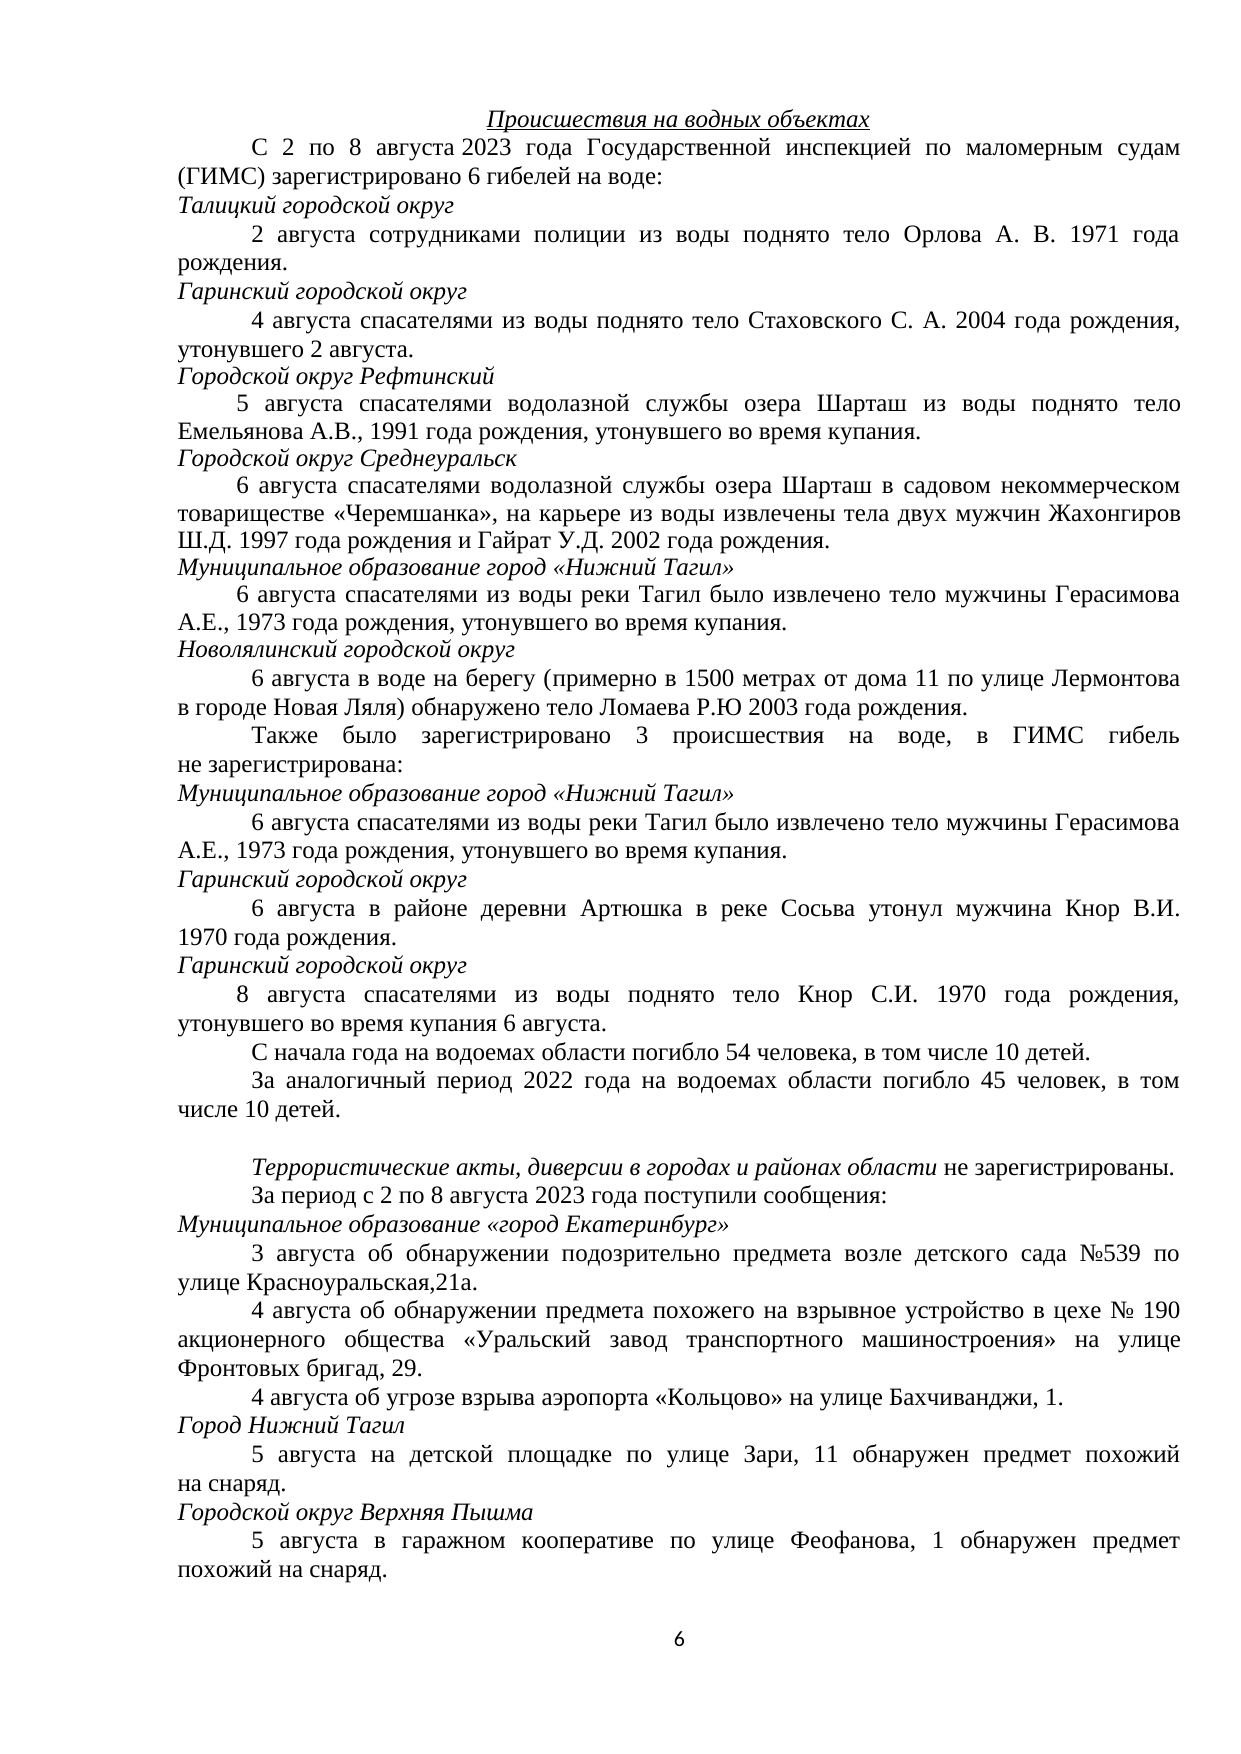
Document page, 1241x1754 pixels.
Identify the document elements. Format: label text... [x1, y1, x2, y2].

text С 2 по 8 августа 2023 года Государственной инспекцией по маломерным судам (ГИМС) зарегистрировано 6 гибелей на воде: [177, 132, 1181, 190]
text 5 августа на детской площадке по улице Зари, 11 обнаружен предмет похожий на снаряд. [177, 1439, 1181, 1497]
text Городской округ Среднеуральск [177, 444, 1181, 472]
text Террористические акты, диверсии в городах и районах области не зарегистрированы. [177, 1152, 1181, 1181]
text 8 августа спасателями из воды поднято тело Кнор С.И. 1970 года рождения, утонувшего во время купания 6 августа. [177, 979, 1181, 1037]
text Талицкий городской округ [177, 190, 1181, 219]
text Новолялинский городской округ [177, 636, 1181, 663]
text Муниципальное образование «город Екатеринбург» [177, 1209, 1181, 1238]
text 3 августа об обнаружении подозрительно предмета возле детского сада №539 по улице Красноуральская,21а. [177, 1238, 1181, 1296]
text Гаринский городской округ [177, 276, 1181, 305]
text Также было зарегистрировано 3 происшествия на воде, в ГИМС гибель не зарегистрирована: [177, 721, 1181, 778]
text Муниципальное образование город «Нижний Тагил» [177, 778, 1181, 807]
text Происшествия на водных объектах [177, 104, 1181, 132]
text Городской округ Рефтинский [177, 362, 1181, 390]
text Городской округ Верхняя Пышма [177, 1497, 1181, 1526]
text 5 августа спасателями водолазной службы озера Шарташ из воды поднято тело Емельянова А.В., 1991 года рождения, утонувшего во время купания. [177, 390, 1181, 444]
text 6 августа спасателями из воды реки Тагил было извлечено тело мужчины Герасимова А.Е., 1973 года рождения, утонувшего во время купания. [177, 807, 1181, 864]
text Гаринский городской округ [177, 864, 1181, 893]
text 6 августа в воде на берегу (примерно в 1500 метрах от дома 11 по улице Лермонтова в городе Новая Ляля) обнаружено тело Ломаева Р.Ю 2003 года рождения. [177, 663, 1181, 721]
text 4 августа об угрозе взрыва аэропорта «Кольцово» на улице Бахчиванджи, 1. [177, 1382, 1181, 1411]
text Муниципальное образование город «Нижний Тагил» [177, 554, 1181, 581]
text За период с 2 по 8 августа 2023 года поступили сообщения: [177, 1181, 1181, 1209]
text Город Нижний Тагил [177, 1411, 1181, 1439]
text 2 августа сотрудниками полиции из воды поднято тело Орлова А. В. 1971 года рождения. [177, 219, 1181, 276]
text 4 августа спасателями из воды поднято тело Стаховского С. А. 2004 года рождения, утонувшего 2 августа. [177, 305, 1181, 362]
text Гаринский городской округ [177, 951, 1181, 979]
text 6 августа спасателями из воды реки Тагил было извлечено тело мужчины Герасимова А.Е., 1973 года рождения, утонувшего во время купания. [177, 581, 1181, 636]
text За аналогичный период 2022 года на водоемах области погибло 45 человек, в том числе 10 детей. [177, 1066, 1181, 1123]
text 6 августа в районе деревни Артюшка в реке Сосьва утонул мужчина Кнор В.И. 1970 года рождения. [177, 893, 1181, 951]
text 6 августа спасателями водолазной службы озера Шарташ в садовом некоммерческом товариществе «Черемшанка», на карьере из воды извлечены тела двух мужчин Жахонгиров Ш.Д. 1997 года рождения и Гайрат У.Д. 2002 года рождения. [177, 472, 1181, 554]
text С начала года на водоемах области погибло 54 человека, в том числе 10 детей. [177, 1037, 1181, 1066]
text 5 августа в гаражном кооперативе по улице Феофанова, 1 обнаружен предмет похожий на снаряд. [177, 1526, 1181, 1583]
text 4 августа об обнаружении предмета похожего на взрывное устройство в цехе № 190 акционерного общества «Уральский завод транспортного машиностроения» на улице Фронтовых бригад, 29. [177, 1296, 1181, 1382]
